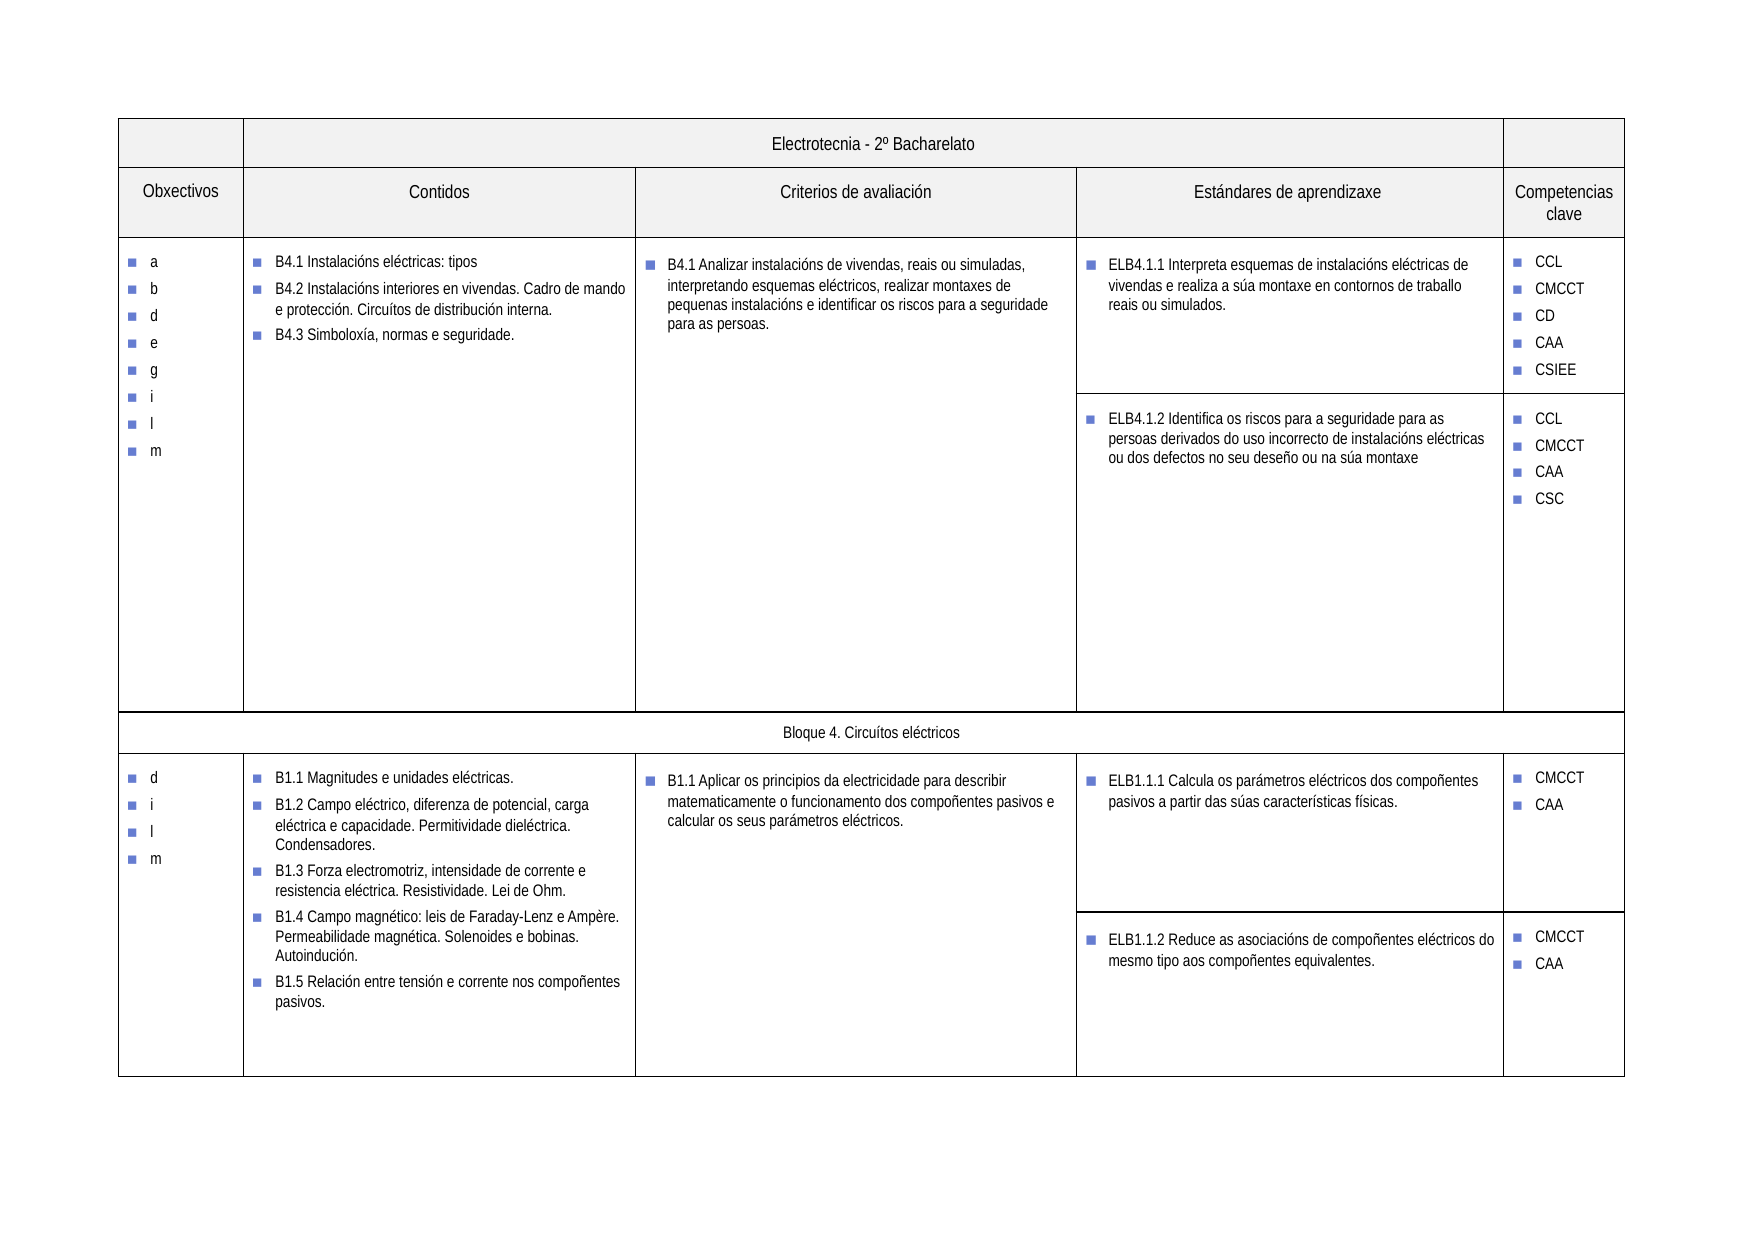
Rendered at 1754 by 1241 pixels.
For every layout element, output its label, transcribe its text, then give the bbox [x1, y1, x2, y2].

table_cell CMCCT CAA [1504, 913, 1624, 1076]
table_cell CMCCT CAA [1504, 754, 1624, 911]
table_cell Obxectivos [119, 168, 243, 237]
table_cell B4.1 Analizar instalacións de vivendas, reais ou simuladas, interpretando esquemas eléctricos, realizar montaxes de pequenas instalacións e identificar os riscos para a seguridade para as persoas. [636, 238, 1076, 711]
table_header [119, 119, 243, 167]
table_cell a b d e g i l m [119, 238, 243, 711]
table_cell Bloque 4. Circuítos eléctricos [119, 713, 1624, 752]
table_cell CCL CMCCT CD CAA CSIEE [1504, 238, 1624, 393]
table_cell B4.1 Instalacións eléctricas: tipos B4.2 Instalacións interiores en vivendas. Cadro de mando e protección. Circuítos de distribución interna. B4.3 Simboloxía, normas e seguridade. [244, 238, 635, 711]
table_header Electrotecnia - 2º Bacharelato [244, 119, 1503, 167]
table_header [1504, 119, 1624, 167]
table_cell B1.1 Magnitudes e unidades eléctricas. B1.2 Campo eléctrico, diferenza de potencial, carga eléctrica e capacidade. Permitividade dieléctrica. Condensadores. B1.3 Forza electromotriz, intensidade de corrente e resistencia eléctrica. Resistividade. Lei de Ohm. B1.4 Campo magnético: leis de Faraday-Lenz e Ampère. Permeabilidade magnética. Solenoides e bobinas. Autoindución. B1.5 Relación entre tensión e corrente nos compoñentes pasivos. [244, 754, 635, 1076]
table_cell ELB1.1.1 Calcula os parámetros eléctricos dos compoñentes pasivos a partir das súas características físicas. [1077, 754, 1503, 911]
table_cell ELB1.1.2 Reduce as asociacións de compoñentes eléctricos do mesmo tipo aos compoñentes equivalentes. [1077, 913, 1503, 1076]
table_cell d i l m [119, 754, 243, 1076]
table_cell Contidos [244, 168, 635, 237]
table_cell CCL CMCCT CAA CSC [1504, 394, 1624, 711]
table_cell Competencias clave [1504, 168, 1624, 237]
table_cell B1.1 Aplicar os principios da electricidade para describir matematicamente o funcionamento dos compoñentes pasivos e calcular os seus parámetros eléctricos. [636, 754, 1076, 1076]
table_cell Estándares de aprendizaxe [1077, 168, 1503, 237]
table_cell ELB4.1.2 Identifica os riscos para a seguridade para as persoas derivados do uso incorrecto de instalacións eléctricas ou dos defectos no seu deseño ou na súa montaxe [1077, 394, 1503, 711]
table_cell ELB4.1.1 Interpreta esquemas de instalacións eléctricas de vivendas e realiza a súa montaxe en contornos de traballo reais ou simulados. [1077, 238, 1503, 393]
table_cell Criterios de avaliación [636, 168, 1076, 237]
